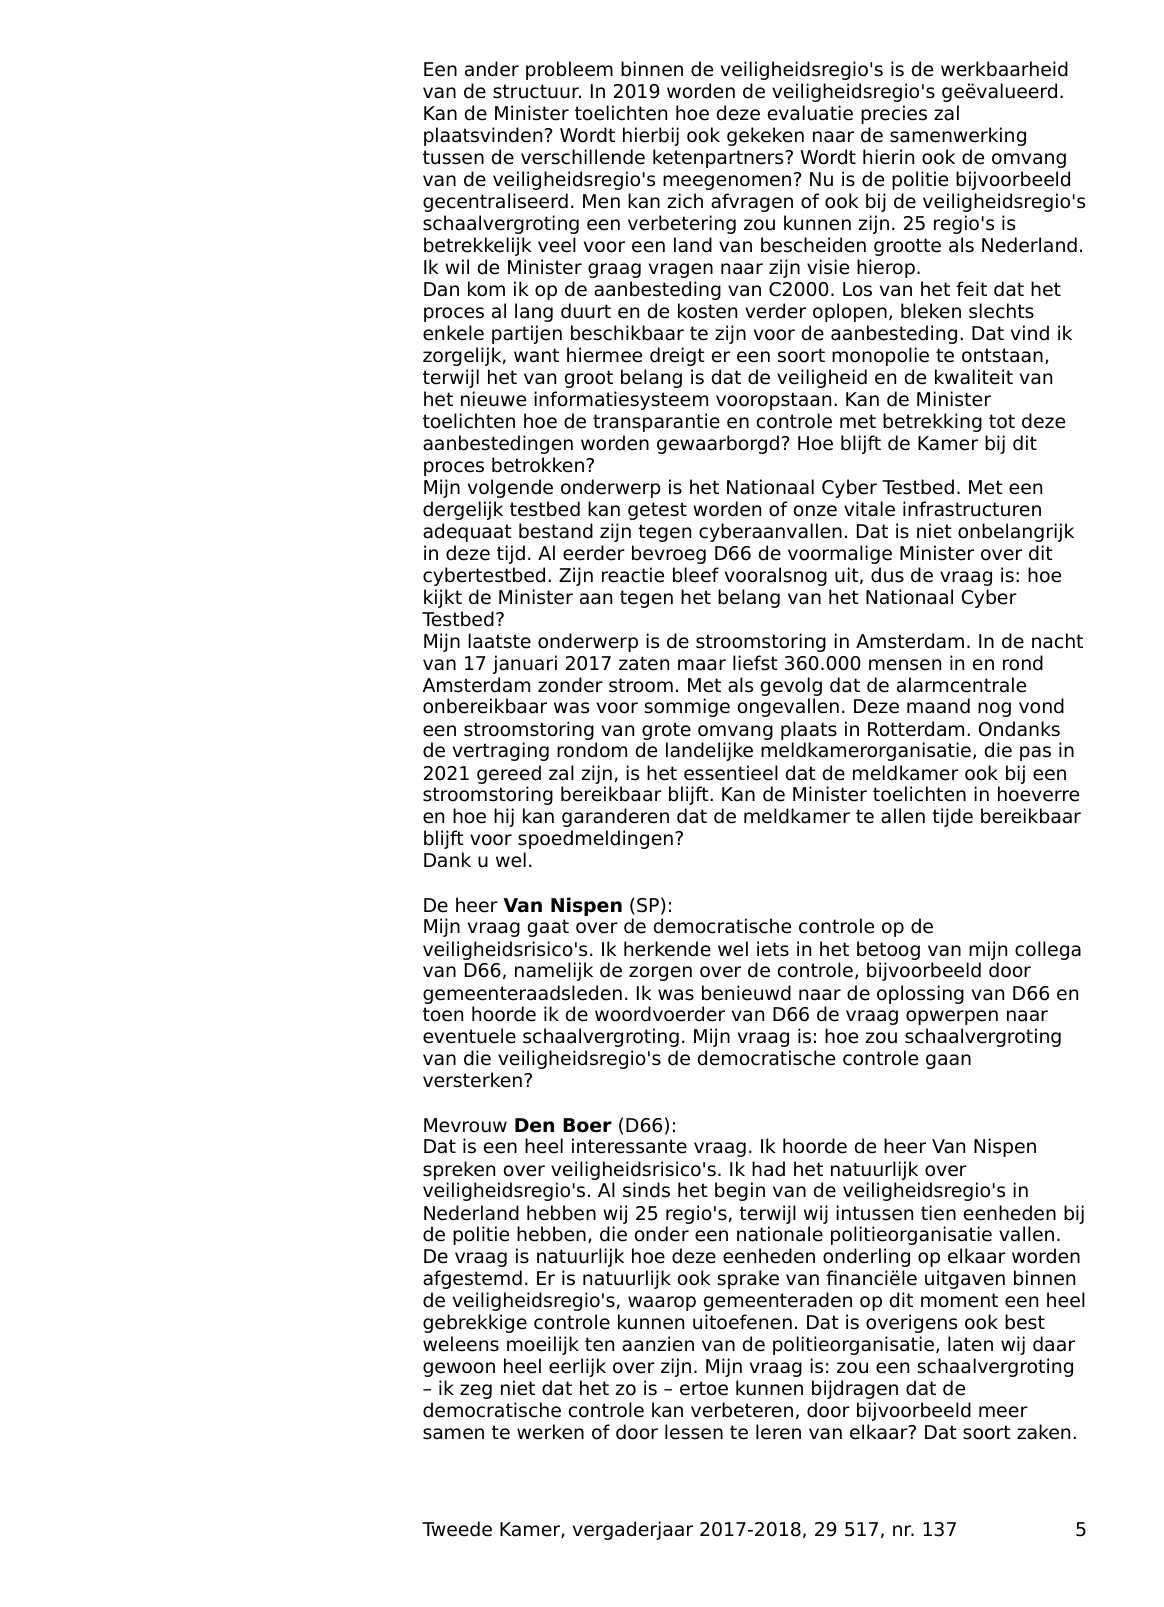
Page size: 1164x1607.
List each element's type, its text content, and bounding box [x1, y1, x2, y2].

text Mijn volgende onderwerp is het Nationaal Cyber Testbed. Met een dergelijk testbed kan getest worden of onze vitale infrastructuren adequaat bestand zijn tegen cyberaanvallen. Dat is niet onbelangrijk in deze tijd. Al eerder bevroeg D66 de voormalige Minister over dit cybertestbed. Zijn reactie bleef vooralsnog uit, dus de vraag is: hoe kijkt de Minister aan tegen het belang van het Nationaal Cyber Testbed? [422, 477, 1087, 631]
text De heer Van Nispen (SP): [422, 894, 1087, 916]
text Dan kom ik op de aanbesteding van C2000. Los van het feit dat het proces al lang duurt en de kosten verder oplopen, bleken slechts enkele partijen beschikbaar te zijn voor de aanbesteding. Dat vind ik zorgelijk, want hiermee dreigt er een soort monopolie te ontstaan, terwijl het van groot belang is dat de veiligheid en de kwaliteit van het nieuwe informatiesysteem vooropstaan. Kan de Minister toelichten hoe de transparantie en controle met betrekking tot deze aanbestedingen worden gewaarborgd? Hoe blijft de Kamer bij dit proces betrokken? [422, 279, 1087, 477]
text Dat is een heel interessante vraag. Ik hoorde de heer Van Nispen spreken over veiligheidsrisico's. Ik had het natuurlijk over veiligheidsregio's. Al sinds het begin van de veiligheidsregio's in Nederland hebben wij 25 regio's, terwijl wij intussen tien eenheden bij de politie hebben, die onder een nationale politieorganisatie vallen. De vraag is natuurlijk hoe deze eenheden onderling op elkaar worden afgestemd. Er is natuurlijk ook sprake van financiële uitgaven binnen de veiligheidsregio's, waarop gemeenteraden op dit moment een heel gebrekkige controle kunnen uitoefenen. Dat is overigens ook best weleens moeilijk ten aanzien van de politieorganisatie, laten wij daar gewoon heel eerlijk over zijn. Mijn vraag is: zou een schaalvergroting – ik zeg niet dat het zo is – ertoe kunnen bijdragen dat de democratische controle kan verbeteren, door bijvoorbeeld meer samen te werken of door lessen te leren van elkaar? Dat soort zaken. [422, 1136, 1087, 1444]
text Mevrouw Den Boer (D66): [422, 1114, 1087, 1136]
text Dank u wel. [422, 850, 1087, 872]
text Een ander probleem binnen de veiligheidsregio's is de werkbaarheid van de structuur. In 2019 worden de veiligheidsregio's geëvalueerd. Kan de Minister toelichten hoe deze evaluatie precies zal plaatsvinden? Wordt hierbij ook gekeken naar de samenwerking tussen de verschillende ketenpartners? Wordt hierin ook de omvang van de veiligheidsregio's meegenomen? Nu is de politie bijvoorbeeld gecentraliseerd. Men kan zich afvragen of ook bij de veiligheidsregio's schaalvergroting een verbetering zou kunnen zijn. 25 regio's is betrekkelijk veel voor een land van bescheiden grootte als Nederland. Ik wil de Minister graag vragen naar zijn visie hierop. [422, 59, 1087, 279]
text Mijn vraag gaat over de democratische controle op de veiligheidsrisico's. Ik herkende wel iets in het betoog van mijn collega van D66, namelijk de zorgen over de controle, bijvoorbeeld door gemeenteraadsleden. Ik was benieuwd naar de oplossing van D66 en toen hoorde ik de woordvoerder van D66 de vraag opwerpen naar eventuele schaalvergroting. Mijn vraag is: hoe zou schaalvergroting van die veiligheidsregio's de democratische controle gaan versterken? [422, 916, 1087, 1092]
text Mijn laatste onderwerp is de stroomstoring in Amsterdam. In de nacht van 17 januari 2017 zaten maar liefst 360.000 mensen in en rond Amsterdam zonder stroom. Met als gevolg dat de alarmcentrale onbereikbaar was voor sommige ongevallen. Deze maand nog vond een stroomstoring van grote omvang plaats in Rotterdam. Ondanks de vertraging rondom de landelijke meldkamerorganisatie, die pas in 2021 gereed zal zijn, is het essentieel dat de meldkamer ook bij een stroomstoring bereikbaar blijft. Kan de Minister toelichten in hoeverre en hoe hij kan garanderen dat de meldkamer te allen tijde bereikbaar blijft voor spoedmeldingen? [422, 631, 1087, 850]
